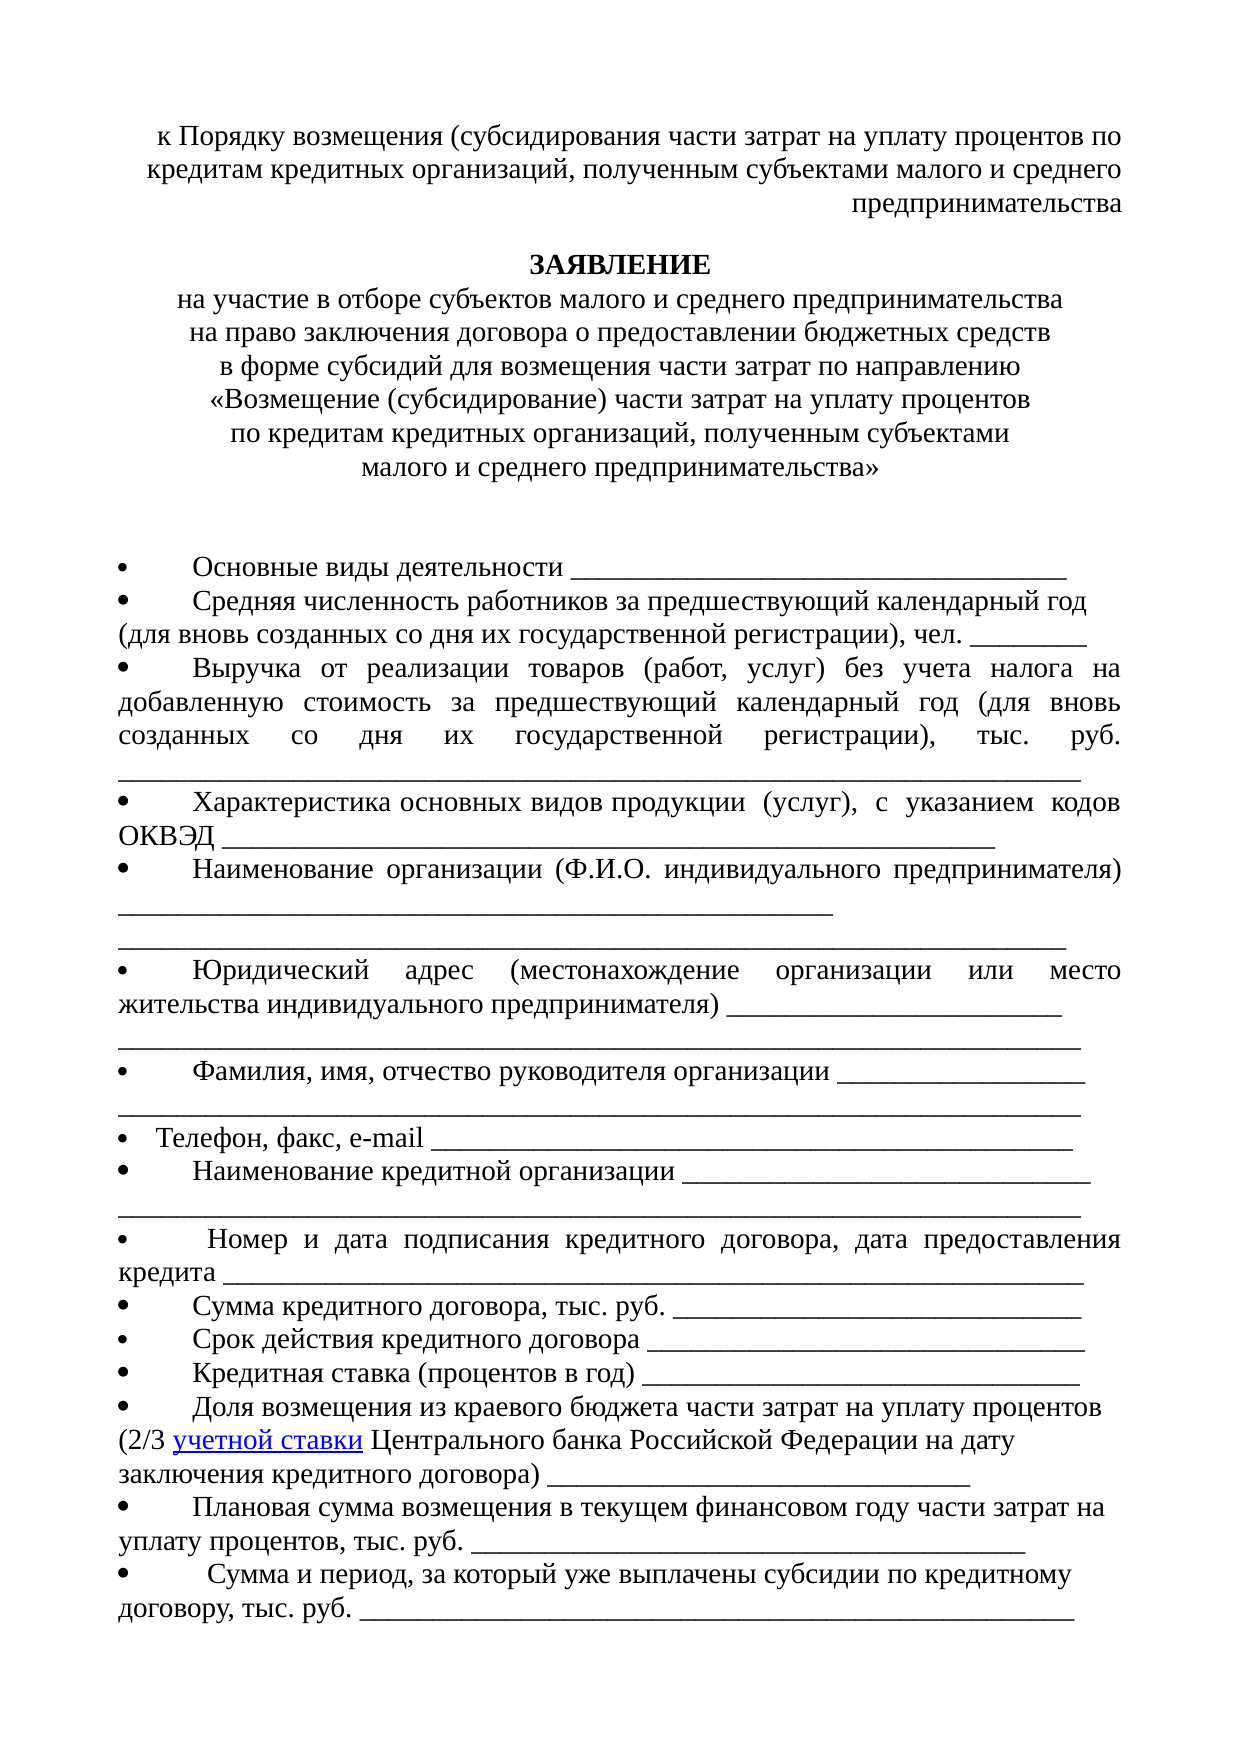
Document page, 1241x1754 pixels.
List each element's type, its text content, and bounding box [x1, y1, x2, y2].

list Наименование организации (Ф.И.О. индивидуального предпринимателя) _________________________________________________ [118, 852, 1122, 919]
list Кредитная ставка (процентов в год) ______________________________ [118, 1355, 1122, 1389]
list Выручка от реализации товаров (работ, услуг) без учета налога на добавленную стоимость за предшествующий календарный год (для вновь созданных со дня их государственной регистрации), тыс. руб. __________________________________________________________________ [118, 650, 1122, 784]
text по кредитам кредитных организаций, полученным субъектами [118, 415, 1122, 449]
list Основные виды деятельности __________________________________ [118, 549, 1122, 583]
text на право заключения договора о предоставлении бюджетных средств [118, 314, 1122, 348]
text __________________________________________________________________ [118, 1019, 1122, 1053]
list Наименование кредитной организации ____________________________ [118, 1153, 1122, 1187]
list Характеристика основных видов продукции (услуг), с указанием кодов ОКВЭД _____________________________________________________ [118, 784, 1122, 852]
list Номер и дата подписания кредитного договора, дата предоставления кредита ___________________________________________________________ [118, 1221, 1122, 1288]
text __________________________________________________________________ [118, 1086, 1122, 1120]
list Телефон, факс, e-mail ____________________________________________ [118, 1120, 1122, 1153]
list Срок действия кредитного договора ______________________________ [118, 1321, 1122, 1355]
list Фамилия, имя, отчество руководителя организации _________________ [118, 1053, 1122, 1086]
list Средняя численность работников за предшествующий календарный год [118, 583, 1122, 617]
text к Порядку возмещения (субсидирования части затрат на уплату процентов по кредитам кредитных организаций, полученным субъектами малого и среднего предпринимательства [118, 118, 1122, 219]
list Сумма и период, за который уже выплачены субсидии по кредитному договору, тыс. руб. _________________________________________________ [118, 1557, 1122, 1624]
list Доля возмещения из краевого бюджета части затрат на уплату процентов (2/3 учетной ставки Центрального банка Российской Федерации на дату заключения кредитного договора) _____________________________ [118, 1389, 1122, 1489]
text в форме субсидий для возмещения части затрат по направлению [118, 348, 1122, 382]
list Сумма кредитного договора, тыс. руб. ____________________________ [118, 1288, 1122, 1321]
text на участие в отборе субъектов малого и среднего предпринимательства [118, 281, 1122, 314]
text «Возмещение (субсидирование) части затрат на уплату процентов [118, 382, 1122, 415]
list Юридический адрес (местонахождение организации или место жительства индивидуального предпринимателя) _______________________ [118, 952, 1122, 1019]
text ЗАЯВЛЕНИЕ [118, 247, 1122, 281]
text (для вновь созданных со дня их государственной регистрации), чел. ________ [118, 617, 1122, 650]
text малого и среднего предпринимательства» [118, 449, 1122, 482]
list Плановая сумма возмещения в текущем финансовом году части затрат на уплату процентов, тыс. руб. ______________________________________ [118, 1489, 1122, 1557]
text __________________________________________________________________ [118, 1187, 1122, 1221]
text _________________________________________________________________ [118, 919, 1122, 952]
